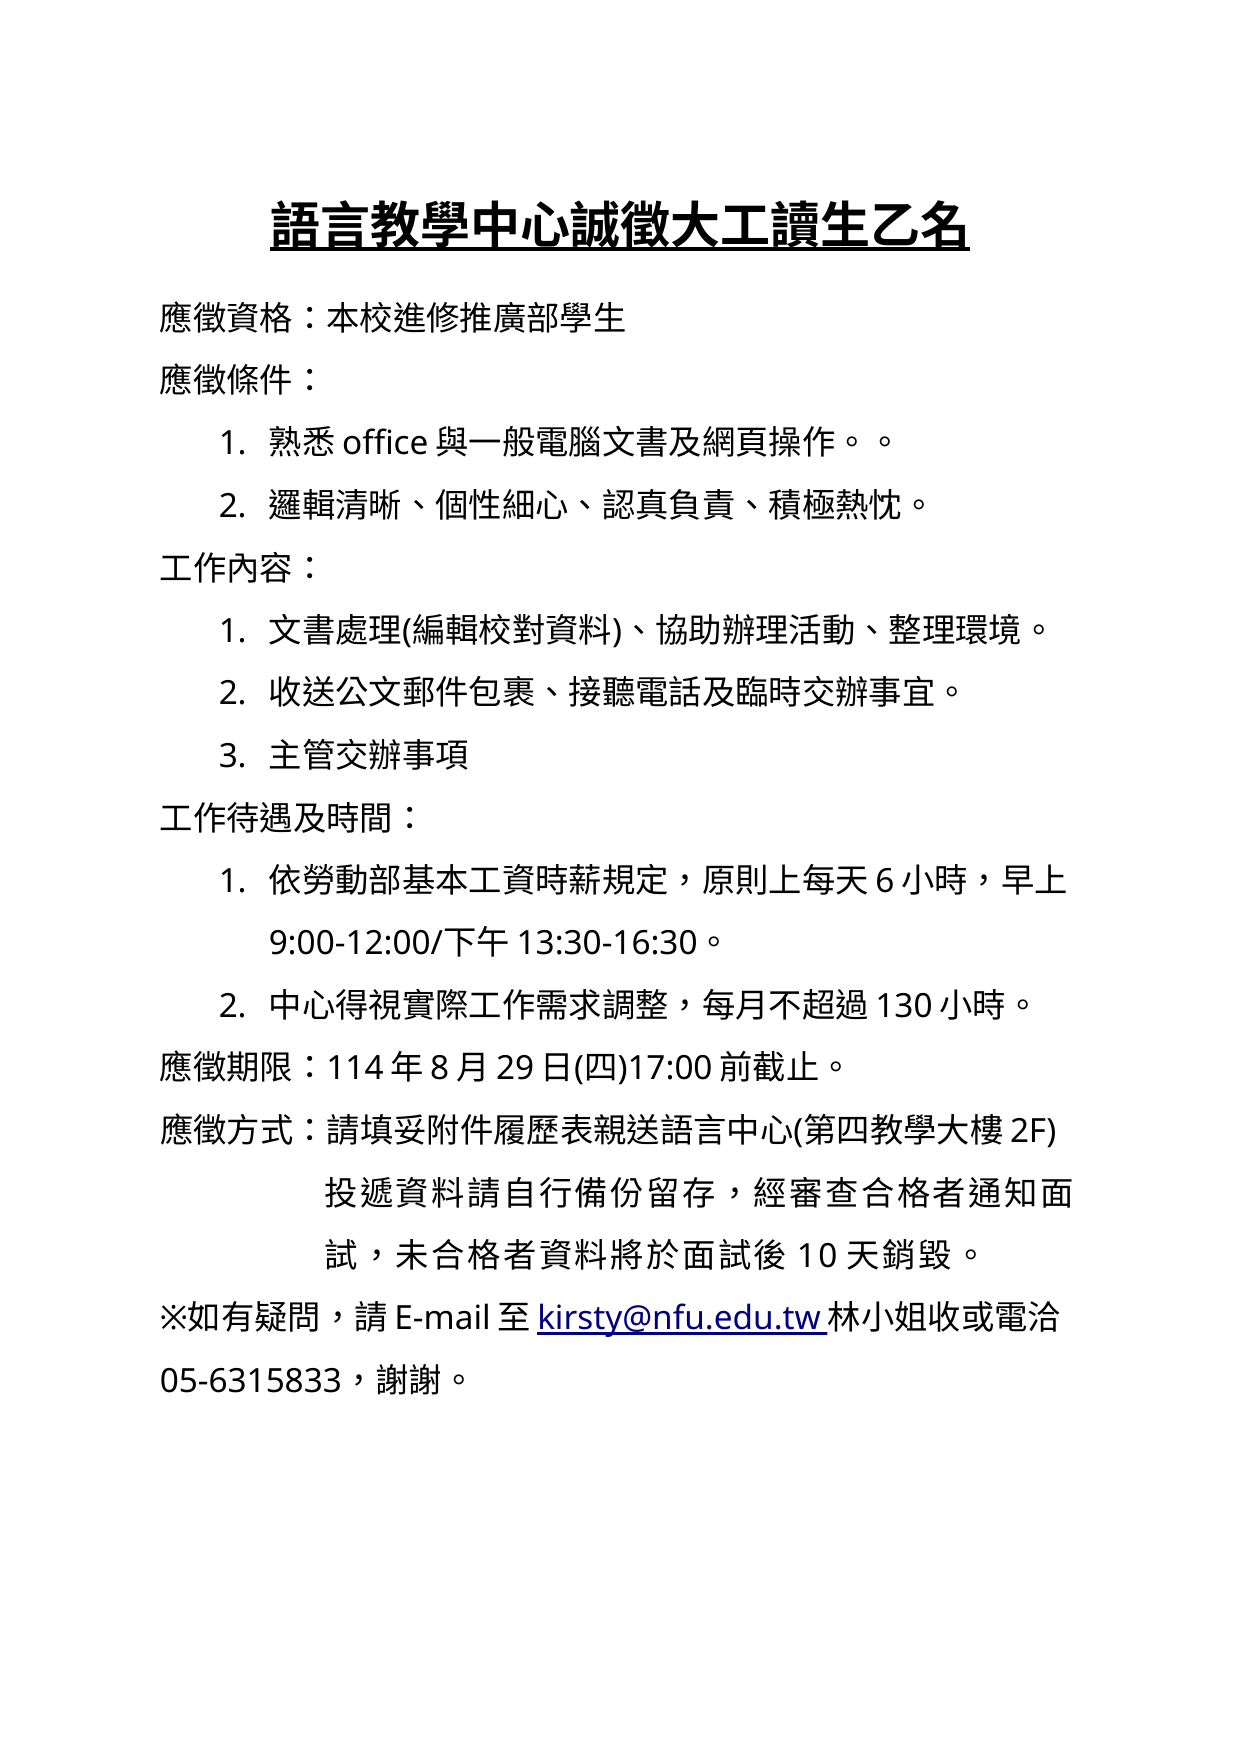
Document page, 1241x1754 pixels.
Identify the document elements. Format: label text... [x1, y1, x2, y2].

list 文書處理(編輯校對資料)、協助辦理活動、整理環境。 [218, 586, 1081, 649]
text 應徵資格：本校進修推廣部學生 [159, 274, 1081, 336]
text 應徵條件： [159, 336, 1081, 399]
list 依勞動部基本工資時薪規定，原則上每天6小時，早上9:00-12:00/下午13:30-16:30。 [218, 836, 1081, 961]
list 中心得視實際工作需求調整，每月不超過130小時。 [218, 961, 1081, 1024]
list 邏輯清晰、個性細心、認真負責、積極熱忱。 [218, 461, 1081, 524]
text 工作內容： [159, 524, 1081, 586]
text 工作待遇及時間： [159, 774, 1081, 836]
text ※如有疑問，請E-mail至kirsty@nfu.edu.tw林小姐收或電洽05-6315833，謝謝。 [159, 1274, 1081, 1399]
text 應徵期限：114年8月29日(四)17:00前截止。 [159, 1024, 1081, 1086]
list 主管交辦事項 [218, 711, 1081, 774]
list 收送公文郵件包裹、接聽電話及臨時交辦事宜。 [218, 649, 1081, 711]
text 語言教學中心誠徵大工讀生乙名 [159, 149, 1081, 274]
text 投遞資料請自行備份留存，經審查合格者通知面試，未合格者資料將於面試後10天銷毀。 [324, 1149, 1081, 1274]
list 熟悉office與一般電腦文書及網頁操作。。 [218, 399, 1081, 461]
text 應徵方式：請填妥附件履歷表親送語言中心(第四教學大樓2F) [160, 1086, 1081, 1149]
